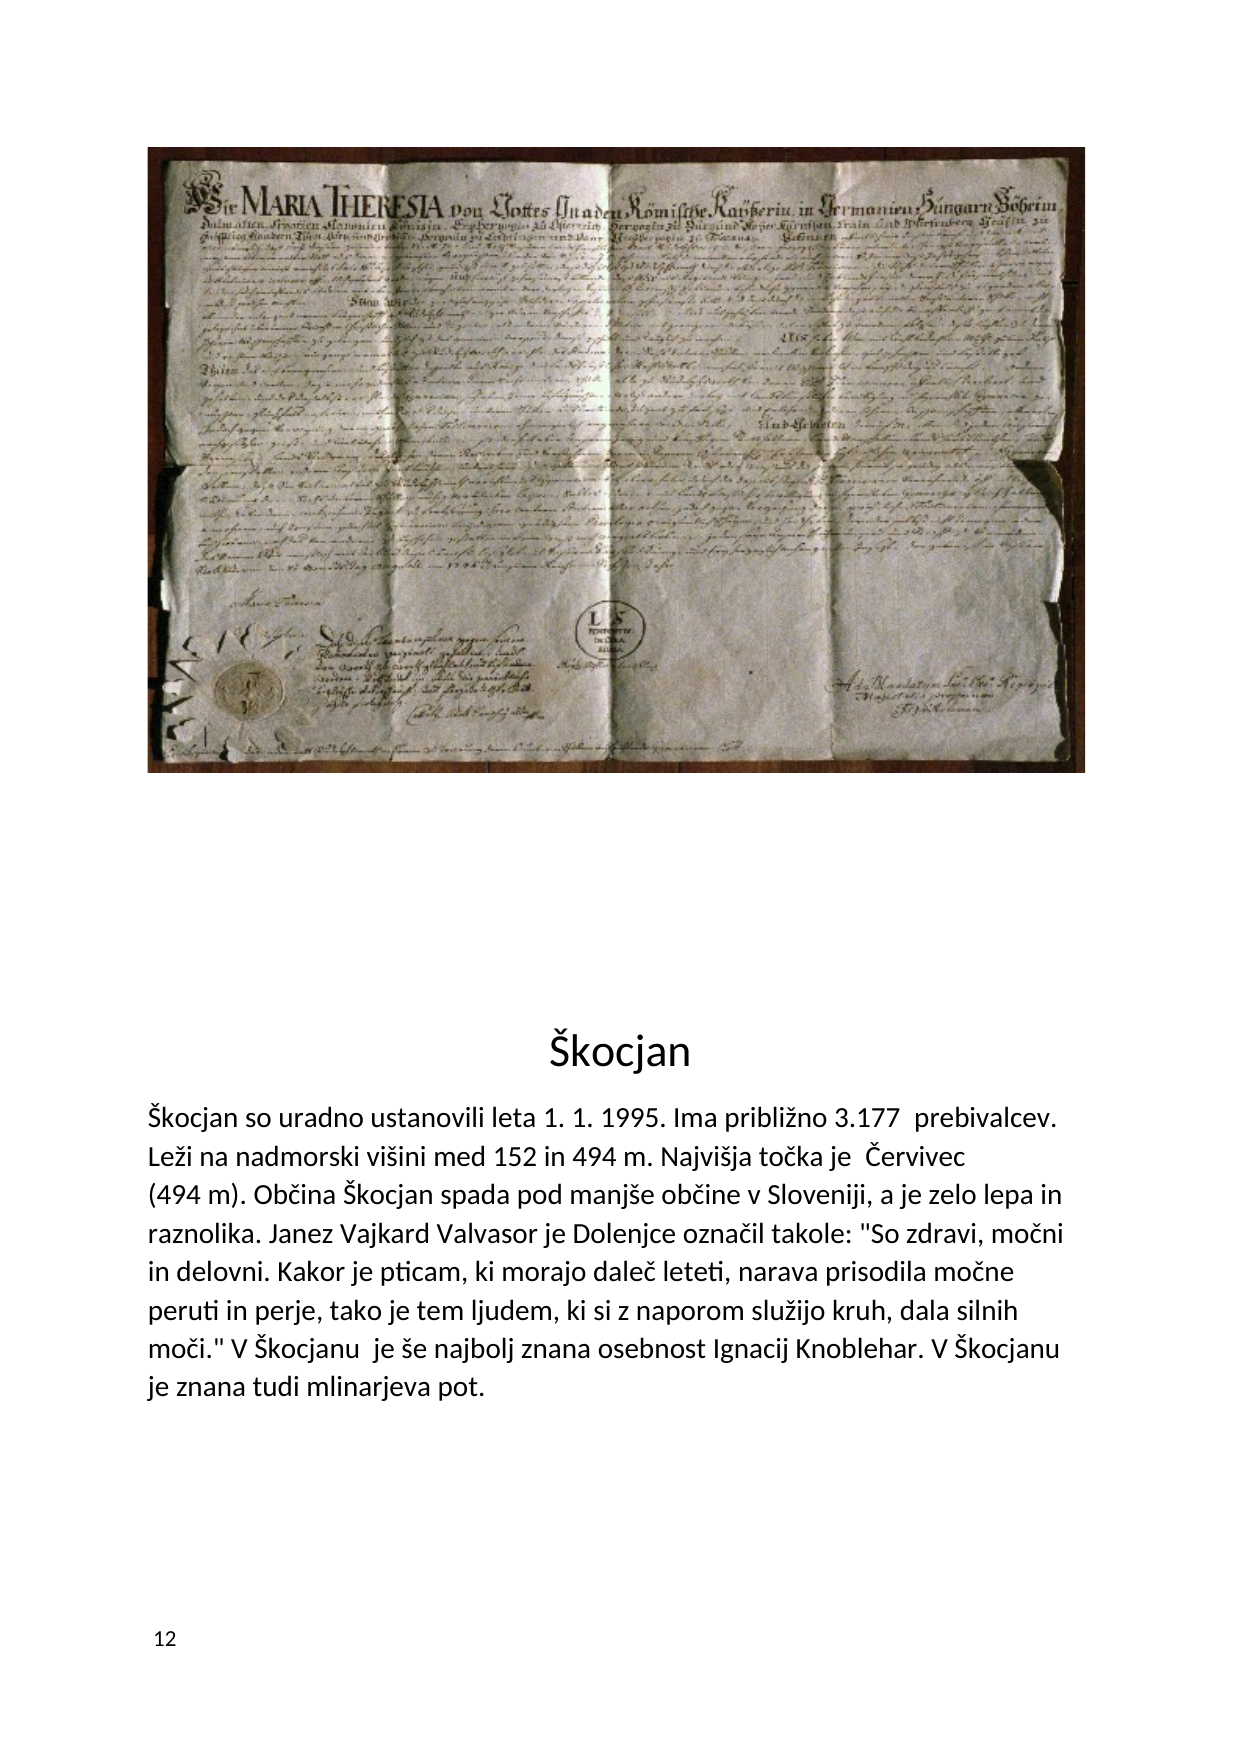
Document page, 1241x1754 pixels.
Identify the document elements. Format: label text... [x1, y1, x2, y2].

picture [147, 147, 1085, 773]
text Škocjan so uradno ustanovili leta 1. 1. 1995. Ima približno 3.177 prebivalcev. Leži na nadmorski višini med 152 in 494 m. Najvišja točka je Červivec (494 m). Občina Škocjan spada pod manjše občine v Sloveniji, a je zelo lepa in raznolika. Janez Vajkard Valvasor je Dolenjce označil takole: "So zdravi, močni in delovni. Kakor je pticam, ki morajo daleč leteti, narava prisodila močne peruti in perje, tako je tem ljudem, ki si z naporom služijo kruh, dala silnih moči." V Škocjanu je še najbolj znana osebnost Ignacij Knoblehar. V Škocjanu je znana tudi mlinarjeva pot. [148, 1099, 1093, 1404]
text Škocjan [148, 1022, 1093, 1078]
